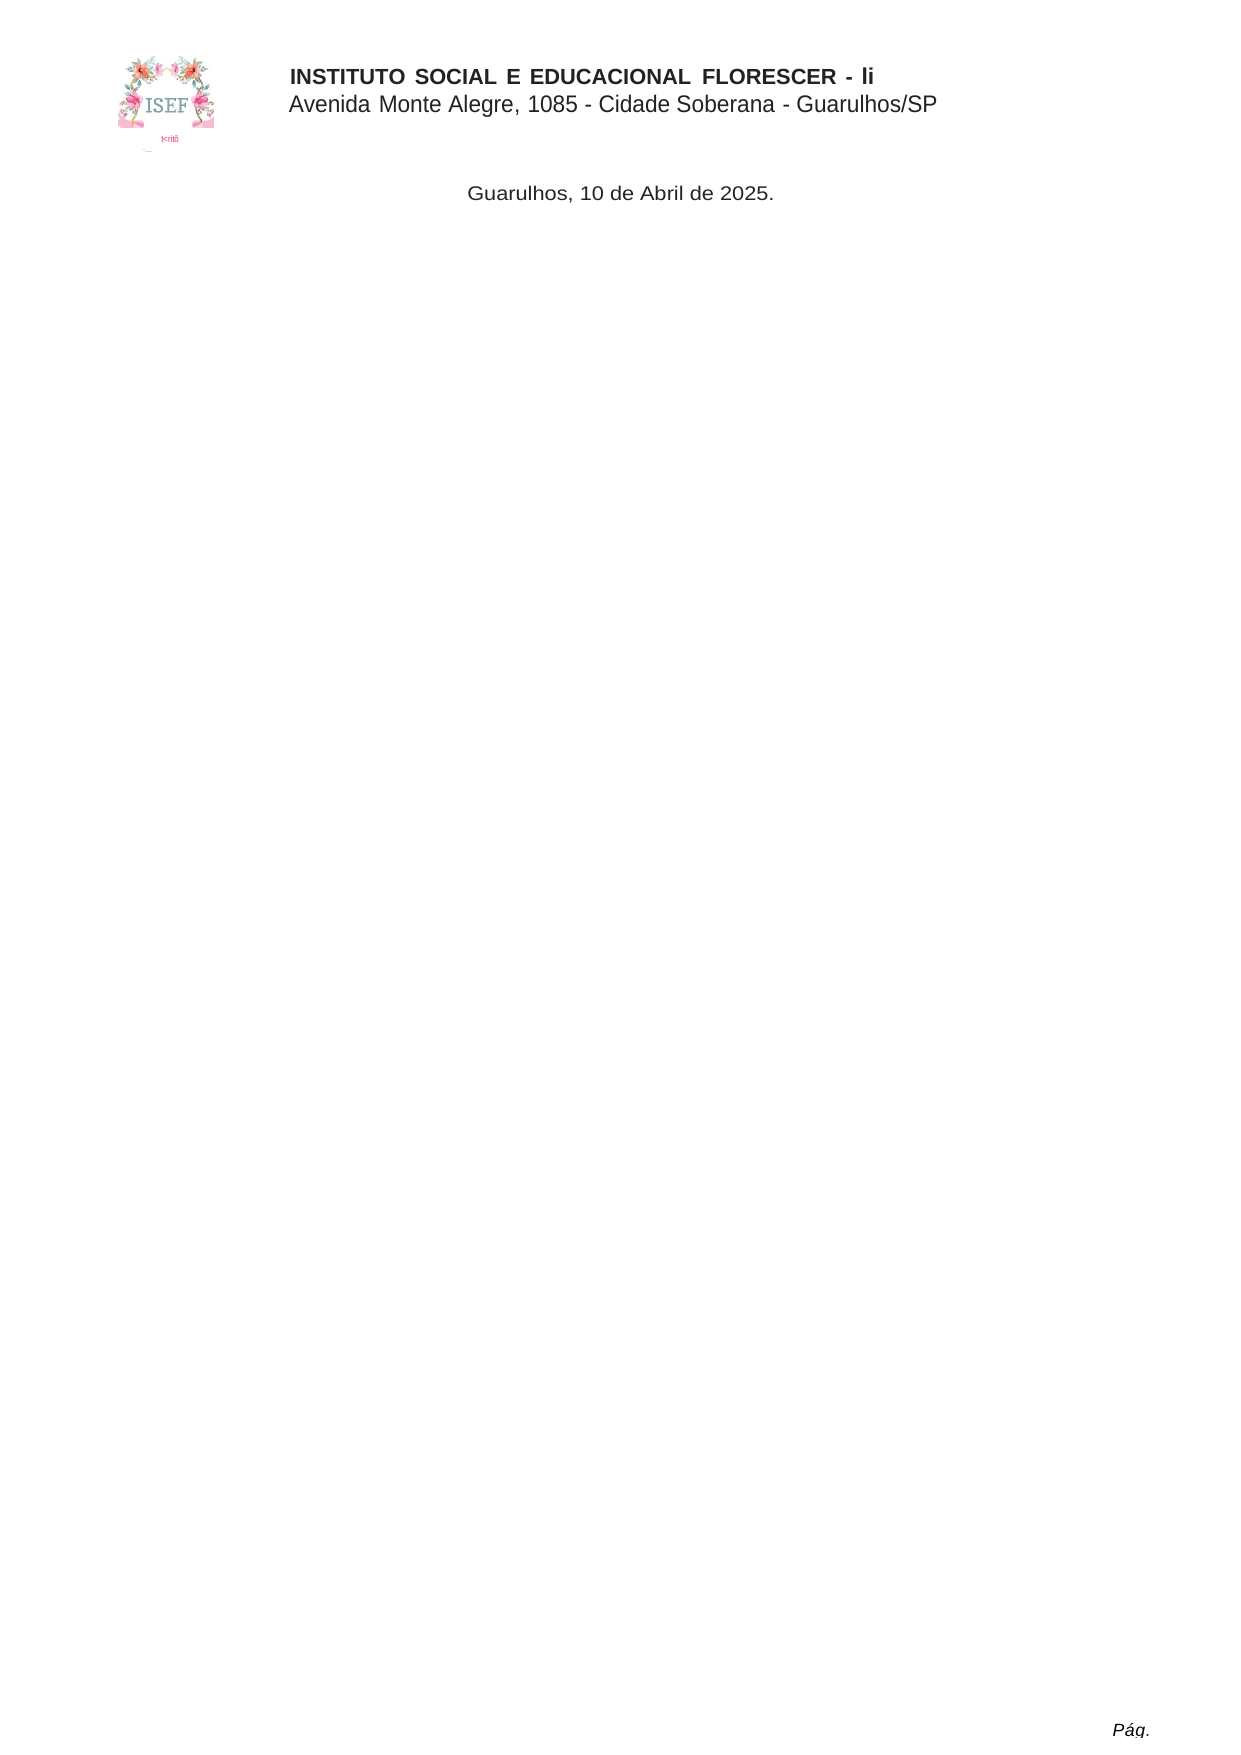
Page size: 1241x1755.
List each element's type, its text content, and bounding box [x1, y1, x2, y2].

text Guarulhos, 10 de Abril de 2025. [48, 182, 1193, 204]
